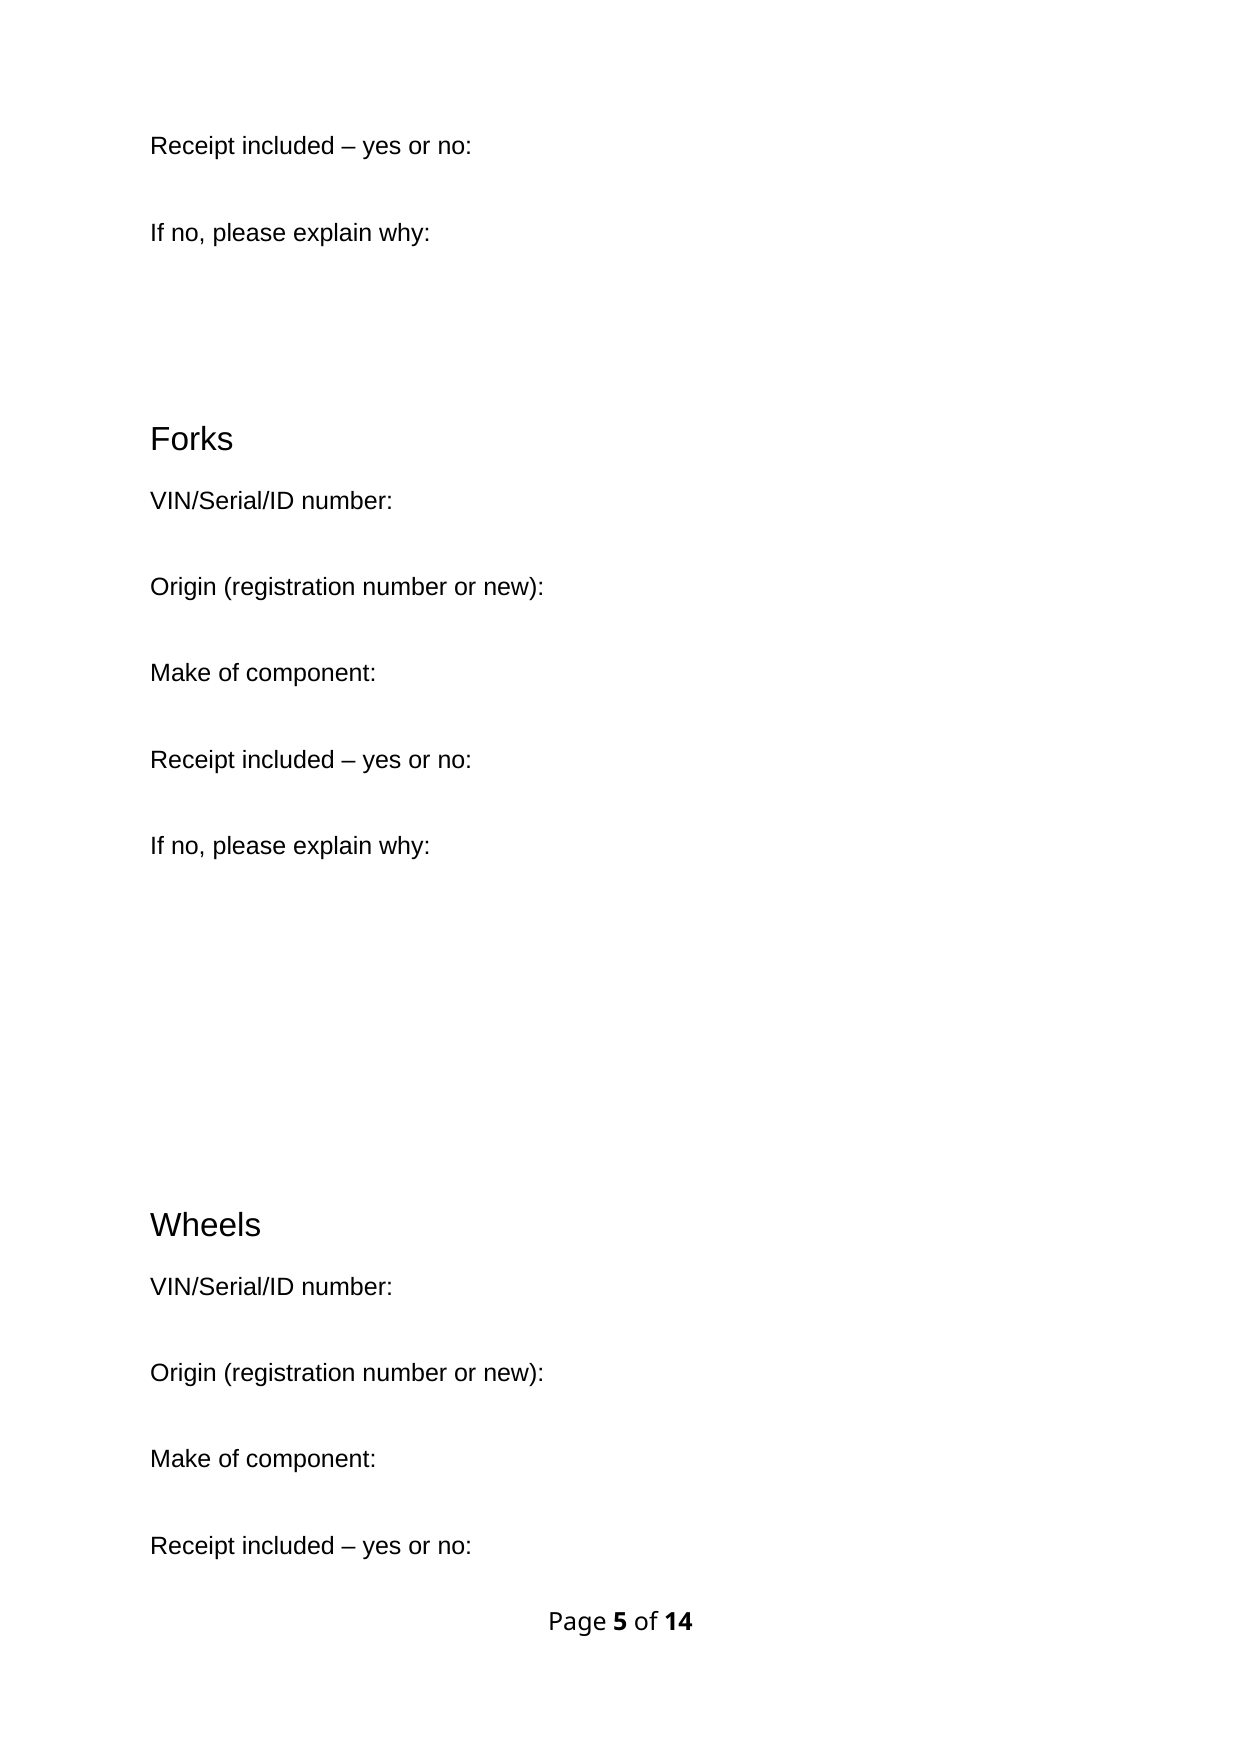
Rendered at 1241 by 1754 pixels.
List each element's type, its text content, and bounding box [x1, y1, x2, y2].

text Receipt included – yes or no: [150, 131, 1090, 160]
text Origin (registration number or new): [150, 1358, 1090, 1387]
text Forks [150, 419, 1090, 457]
text VIN/Serial/ID number: [150, 486, 1090, 515]
text Wheels [150, 1205, 1090, 1243]
text Make of component: [150, 1444, 1090, 1473]
text Receipt included – yes or no: [150, 1531, 1090, 1559]
text Make of component: [150, 658, 1090, 687]
text If no, please explain why: [150, 217, 1090, 246]
text VIN/Serial/ID number: [150, 1272, 1090, 1301]
text If no, please explain why: [150, 831, 1090, 860]
text Origin (registration number or new): [150, 572, 1090, 601]
text Receipt included – yes or no: [150, 745, 1090, 773]
